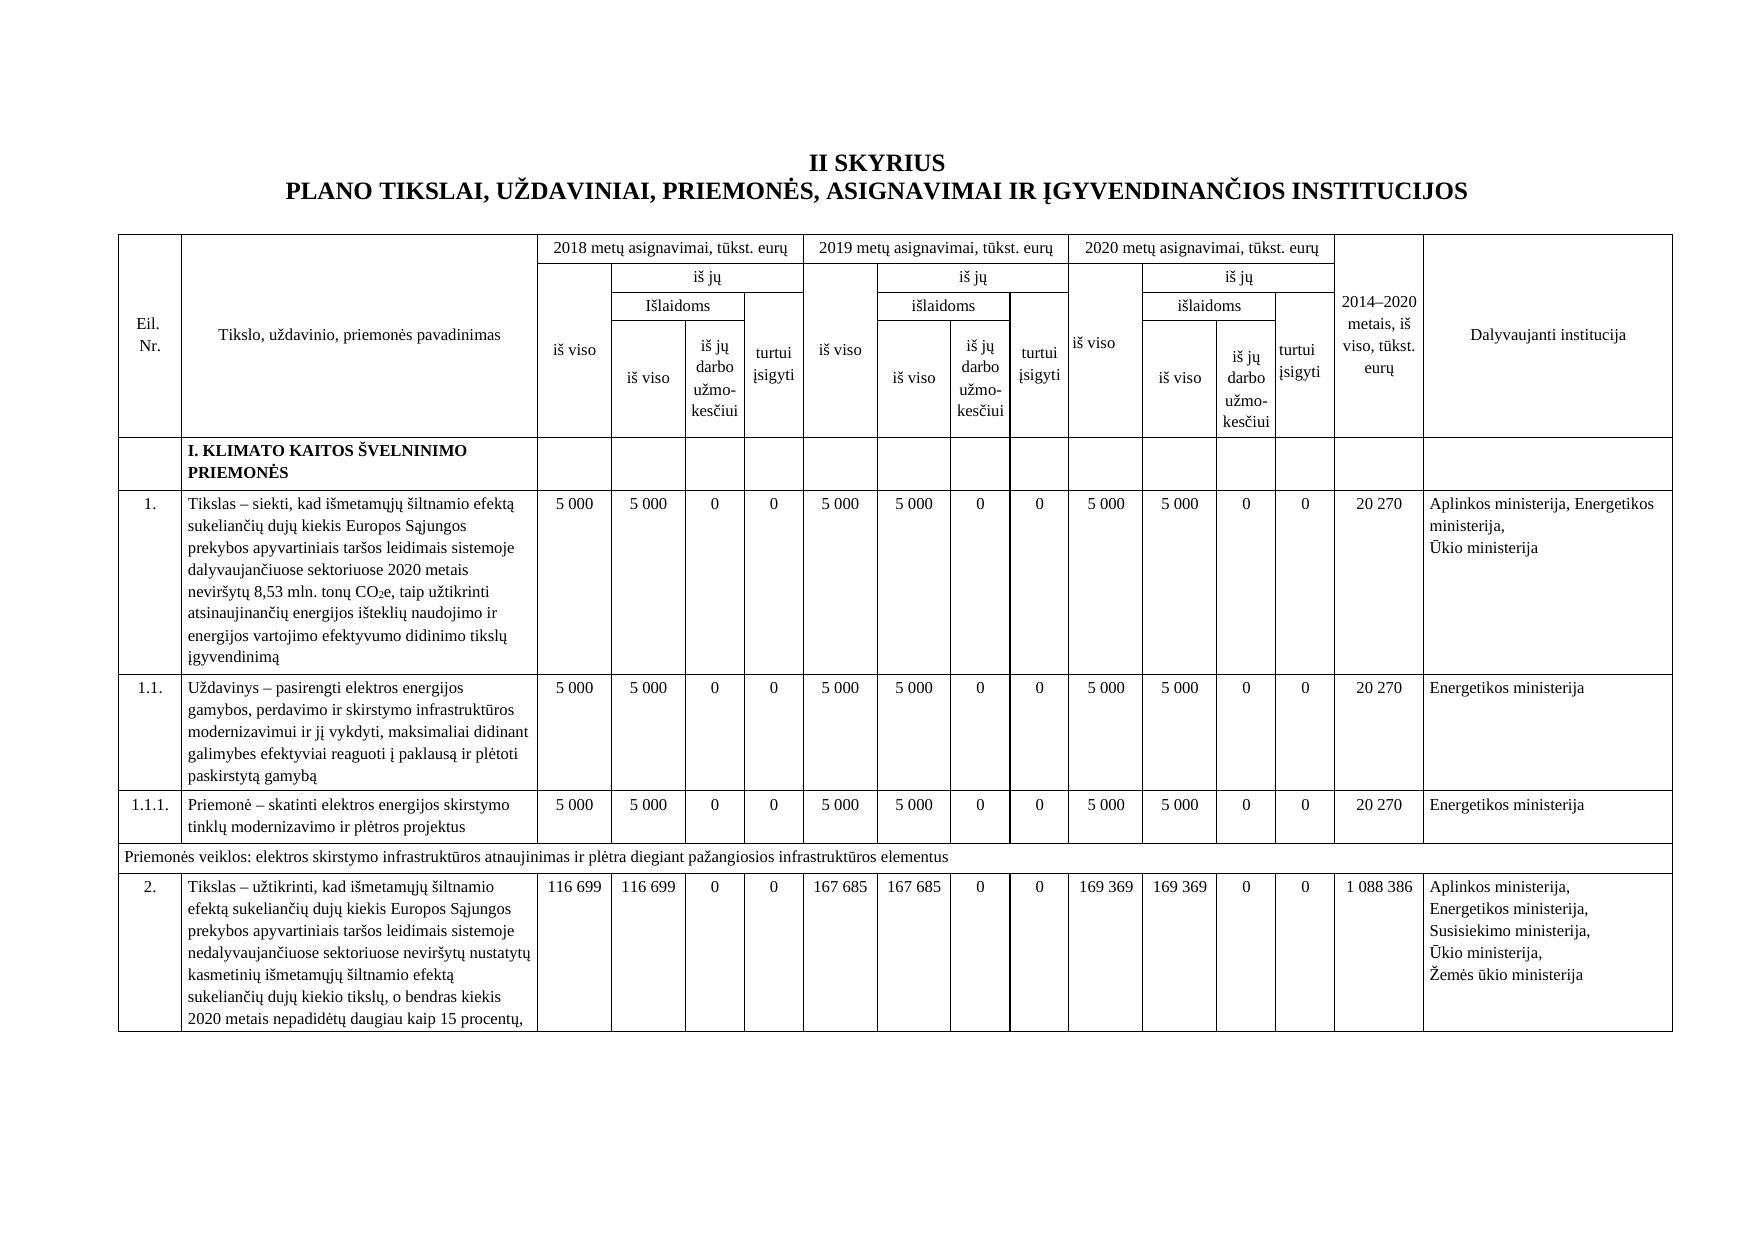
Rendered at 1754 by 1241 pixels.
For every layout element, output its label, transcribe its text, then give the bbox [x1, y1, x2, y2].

table_cell [1143, 438, 1216, 489]
table_cell [1217, 438, 1275, 489]
table_cell Aplinkos ministerija, Energetikos ministerija, Susisiekimo ministerija, Ūkio ministerija, Žemės ūkio ministerija [1424, 874, 1672, 1031]
table_cell 0 [745, 491, 803, 674]
table_cell 1.1.1. [119, 791, 181, 843]
table_header Tikslo, uždavinio, priemonės pavadinimas [182, 235, 537, 437]
table_cell 0 [1011, 491, 1068, 674]
table_cell 5 000 [878, 675, 950, 790]
table_cell 0 [745, 791, 803, 843]
table_cell [804, 438, 877, 489]
table_cell [538, 438, 611, 489]
table_cell iš viso [878, 321, 950, 437]
table_cell 167 685 [804, 874, 877, 1031]
table_cell Priemonės veiklos: elektros skirstymo infrastruktūros atnaujinimas ir plėtra diegiant pažangiosios infrastruktūros elementus [119, 844, 1672, 873]
table_cell 0 [686, 791, 744, 843]
table_header 2020 metų asignavimai, tūkst. eurų [1069, 235, 1334, 263]
table_cell [745, 438, 803, 489]
table_cell 0 [951, 675, 1009, 790]
table_cell išlaidoms [878, 293, 1009, 320]
table_header 2014–2020 metais, iš viso, tūkst. eurų [1335, 235, 1423, 437]
table_cell 5 000 [612, 491, 685, 674]
table_cell [1424, 438, 1672, 489]
table_cell išlaidoms [1143, 293, 1275, 320]
table_cell iš jų [612, 264, 803, 292]
table_cell [1069, 438, 1142, 489]
text PLANO TIKSLAI, UŽDAVINIAI, PRIEMONĖS, ASIGNAVIMAI IR ĮGYVENDINANČIOS INSTITUCIJOS [118, 176, 1636, 205]
table_cell 0 [1276, 491, 1334, 674]
table_cell Išlaidoms [612, 293, 744, 320]
table_cell 0 [1217, 791, 1275, 843]
table_cell 0 [1276, 791, 1334, 843]
table_header 2019 metų asignavimai, tūkst. eurų [804, 235, 1068, 263]
table_cell 5 000 [804, 491, 877, 674]
table_cell [951, 438, 1009, 489]
table_cell iš jų [878, 264, 1068, 292]
table_cell 0 [745, 874, 803, 1031]
table_cell 0 [951, 491, 1009, 674]
table_cell 169 369 [1143, 874, 1216, 1031]
table_cell iš viso [804, 264, 877, 437]
table_cell 0 [1276, 675, 1334, 790]
table_cell iš viso [538, 264, 611, 437]
table_cell 20 270 [1335, 675, 1423, 790]
table_cell 5 000 [1143, 675, 1216, 790]
table_cell Energetikos ministerija [1424, 791, 1672, 843]
table_cell 1 088 386 [1335, 874, 1423, 1031]
table_cell [878, 438, 950, 489]
table_cell I. KLIMATO KAITOS ŠVELNINIMO PRIEMONĖS [182, 438, 537, 489]
text II SKYRIUS [118, 148, 1636, 176]
table_cell 20 270 [1335, 491, 1423, 674]
table_cell Priemonė – skatinti elektros energijos skirstymo tinklų modernizavimo ir plėtros projektus [182, 791, 537, 843]
table_cell 5 000 [612, 791, 685, 843]
table_cell 2. [119, 874, 181, 1031]
table_cell 5 000 [878, 491, 950, 674]
table_cell 0 [1217, 675, 1275, 790]
table_cell 5 000 [538, 675, 611, 790]
table_cell 20 270 [1335, 791, 1423, 843]
table_cell [119, 438, 181, 489]
table_cell [612, 438, 685, 489]
table_cell [1335, 438, 1423, 489]
table_cell 5 000 [1143, 791, 1216, 843]
table_cell 1. [119, 491, 181, 674]
table_cell Tikslas – užtikrinti, kad išmetamųjų šiltnamio efektą sukeliančių dujų kiekis Europos Sąjungos prekybos apyvartiniais taršos leidimais sistemoje nedalyvaujančiuose sektoriuose neviršytų nustatytų kasmetinių išmetamųjų šiltnamio efektą sukeliančių dujų kiekio tikslų, o bendras kiekis 2020 metais nepadidėtų daugiau kaip 15 procentų, [182, 874, 537, 1031]
table_header Dalyvaujanti institucija [1424, 235, 1672, 437]
table_cell [1011, 438, 1068, 489]
table_cell 0 [1011, 874, 1068, 1031]
table_cell 5 000 [538, 491, 611, 674]
table_cell 116 699 [538, 874, 611, 1031]
table_cell 5 000 [1069, 675, 1142, 790]
table_cell 167 685 [878, 874, 950, 1031]
table_cell Uždavinys – pasirengti elektros energijos gamybos, perdavimo ir skirstymo infrastruktūros modernizavimui ir jį vykdyti, maksimaliai didinant galimybes efektyviai reaguoti į paklausą ir plėtoti paskirstytą gamybą [182, 675, 537, 790]
table_cell 0 [1276, 874, 1334, 1031]
table_cell iš jų darbo užmo-kesčiui [1217, 321, 1275, 437]
table_cell 0 [1217, 874, 1275, 1031]
table_cell iš viso [1069, 264, 1142, 437]
table_cell 0 [745, 675, 803, 790]
table_cell 169 369 [1069, 874, 1142, 1031]
table_cell 5 000 [1069, 491, 1142, 674]
table_cell 1.1. [119, 675, 181, 790]
table_cell iš viso [612, 321, 685, 437]
table_cell 0 [1011, 791, 1068, 843]
table_cell 5 000 [804, 791, 877, 843]
table_cell [686, 438, 744, 489]
table_header 2018 metų asignavimai, tūkst. eurų [538, 235, 803, 263]
table_cell iš jų darbo užmo-kesčiui [686, 321, 744, 437]
table_cell 5 000 [804, 675, 877, 790]
table_cell 5 000 [1143, 491, 1216, 674]
table_cell 5 000 [538, 791, 611, 843]
table_cell turtui įsigyti [1276, 293, 1334, 437]
table_cell 116 699 [612, 874, 685, 1031]
table_cell turtui įsigyti [745, 293, 803, 437]
table_cell 5 000 [1069, 791, 1142, 843]
table_cell 0 [686, 675, 744, 790]
table_cell 0 [1011, 675, 1068, 790]
table_cell iš jų darbo užmo-kesčiui [951, 321, 1009, 437]
table_cell 0 [686, 874, 744, 1031]
table_cell 0 [951, 791, 1009, 843]
table_cell turtui įsigyti [1011, 293, 1068, 437]
table_cell 0 [686, 491, 744, 674]
table_header Eil. Nr. [119, 235, 181, 437]
table_cell 5 000 [612, 675, 685, 790]
table_cell Energetikos ministerija [1424, 675, 1672, 790]
table_cell 0 [951, 874, 1009, 1031]
table_cell iš viso [1143, 321, 1216, 437]
table_cell Tikslas – siekti, kad išmetamųjų šiltnamio efektą sukeliančių dujų kiekis Europos Sąjungos prekybos apyvartiniais taršos leidimais sistemoje dalyvaujančiuose sektoriuose 2020 metais neviršytų 8,53 mln. tonų CO2e, taip užtikrinti atsinaujinančių energijos išteklių naudojimo ir energijos vartojimo efektyvumo didinimo tikslų įgyvendinimą [182, 491, 537, 674]
table_cell 0 [1217, 491, 1275, 674]
table_cell Aplinkos ministerija, Energetikos ministerija, Ūkio ministerija [1424, 491, 1672, 674]
table_cell [1276, 438, 1334, 489]
table_cell 5 000 [878, 791, 950, 843]
table_cell iš jų [1143, 264, 1334, 292]
